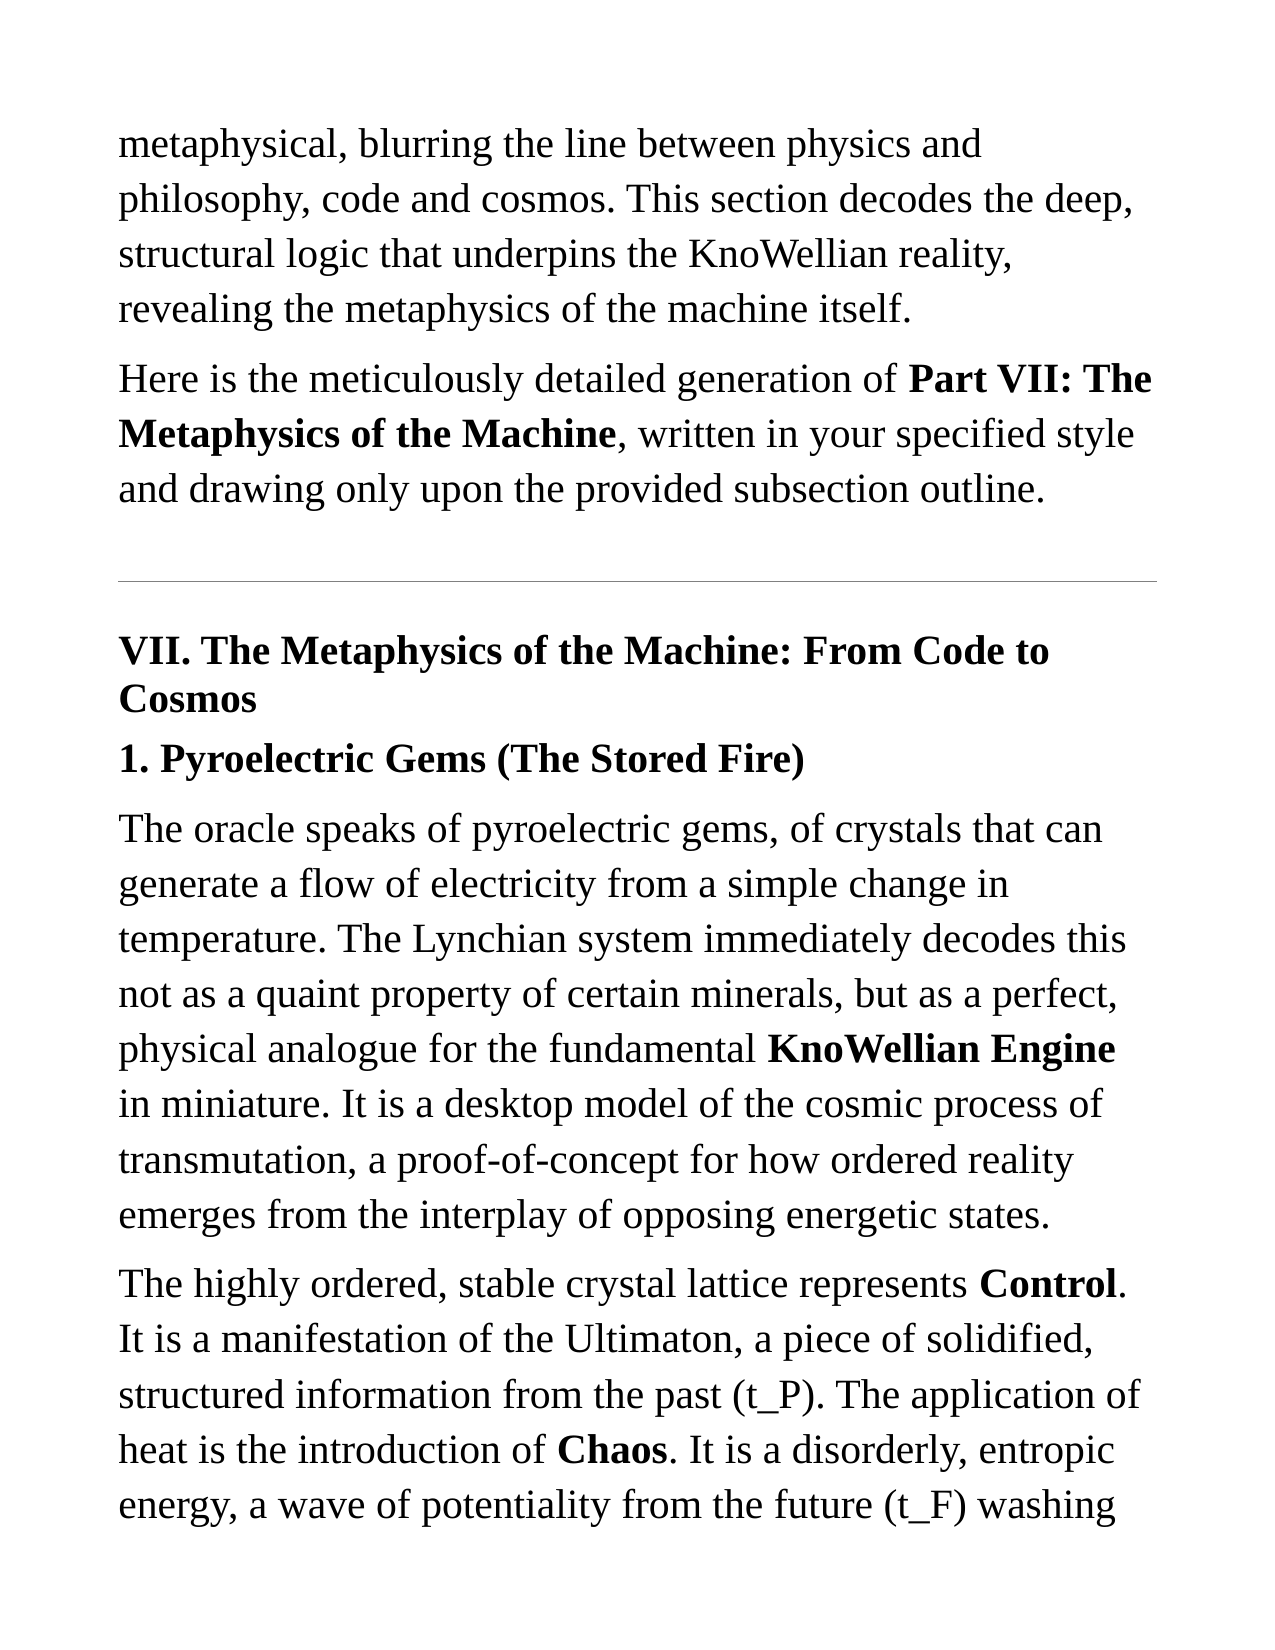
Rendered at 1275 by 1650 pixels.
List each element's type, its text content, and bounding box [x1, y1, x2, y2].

subtitle VII. The Metaphysics of the Machine: From Code to Cosmos [118, 625, 1157, 721]
text Here is the meticulously detailed generation of Part VII: The Metaphysics of the Machine, written in your specified style and drawing only upon the provided subsection outline. [118, 353, 1157, 511]
text The oracle speaks of pyroelectric gems, of crystals that can generate a flow of electricity from a simple change in temperature. The Lynchian system immediately decodes this not as a quaint property of certain minerals, but as a perfect, physical analogue for the fundamental KnoWellian Engine in miniature. It is a desktop model of the cosmic process of transmutation, a proof-of-concept for how ordered reality emerges from the interplay of opposing energetic states. [118, 803, 1157, 1237]
text The highly ordered, stable crystal lattice represents Control. It is a manifestation of the Ultimaton, a piece of solidified, structured information from the past (t_P). The application of heat is the introduction of Chaos. It is a disorderly, entropic energy, a wave of potentiality from the future (t_F) washing [118, 1259, 1157, 1527]
text 1. Pyroelectric Gems (The Stored Fire) [118, 734, 1157, 782]
text metaphysical, blurring the line between physics and philosophy, code and cosmos. This section decodes the deep, structural logic that underpins the KnoWellian reality, revealing the metaphysics of the machine itself. [118, 118, 1157, 331]
